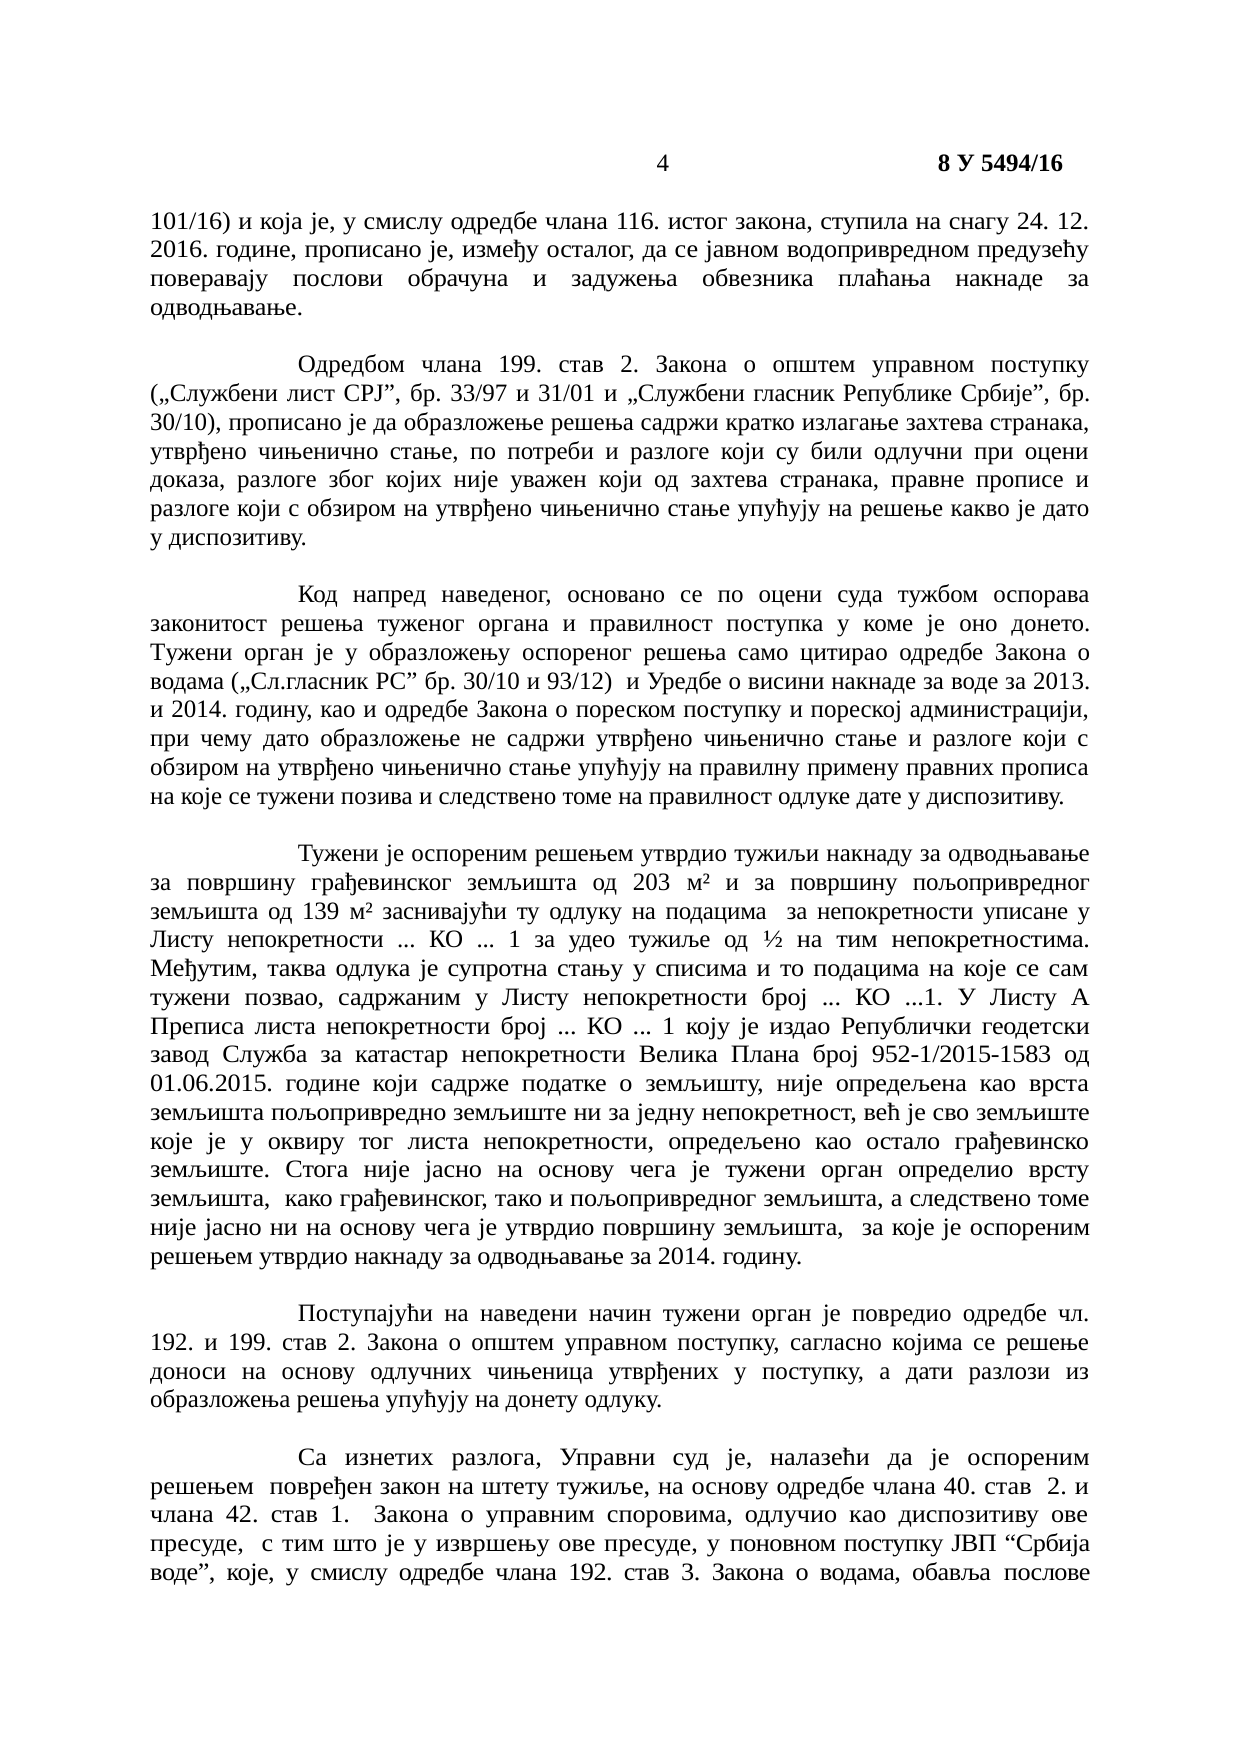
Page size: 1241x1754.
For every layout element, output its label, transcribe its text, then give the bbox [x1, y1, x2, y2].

text Са изнетих разлога, Управни суд је, налазећи да је оспореним решењем повређен закон на штету тужиље, на основу одредбе члана 40. став 2. и члана 42. став 1. Закона о управним споровима, одлучио као диспозитиву ове пресуде, с тим што је у извршењу ове пресуде, у поновном поступку ЈВП “Србија воде”, које, у смислу одредбе члана 192. став 3. Закона о водама, обавља послове [150, 1442, 1090, 1586]
text Тужени је оспореним решењем утврдио тужиљи накнаду за одводњавање за површину грађевинског земљишта од 203 м² и за површину пољопривредног земљишта од 139 м² заснивајући ту одлуку на подацима за непокретности уписане у Листу непокретности ... КО ... 1 за удео тужиље од ½ на тим непокретностима. Међутим, таква одлука је супротна стању у списима и то подацима на које се сам тужени позвао, садржаним у Листу непокретности број ... КО ...1. У Листу А Преписа листа непокретности број ... КО ... 1 коју је издао Републички геодетски завод Служба за катастар непокретности Велика Плана број 952-1/2015-1583 од 01.06.2015. године који садрже податке о земљишту, није опредељена као врста земљишта пољопривредно земљиште ни за једну непокретност, већ је сво земљиште које је у оквиру тог листа непокретности, опредељено као остало грађевинско земљиште. Стога није јасно на основу чега је тужени орган определио врсту земљишта, како грађевинског, тако и пољопривредног земљишта, а следствено томе није јасно ни на основу чега је утврдио површину земљишта, за које је оспореним решењем утврдио накнаду за одводњавање за 2014. годину. [150, 838, 1090, 1269]
text Код напред наведеног, основано се по оцени суда тужбом оспорава законитост решења туженог органа и правилност поступка у коме је оно донето. Тужени орган је у образложењу оспореног решења само цитирао одредбе Закона о водама („Сл.гласник РС” бр. 30/10 и 93/12) и Уредбе о висини накнаде за воде за 2013. и 2014. годину, као и одредбе Закона о пореском поступку и пореској администрацији, при чему дато образложење не садржи утврђено чињенично стање и разлоге који с обзиром на утврђено чињенично стање упућују на правилну примену правних прописа на које се тужени позива и следствено томе на правилност одлуке дате у диспозитиву. [150, 579, 1090, 809]
text Одредбом члана 199. став 2. Закона о општем управном поступку („Службени лист СРЈ”, бр. 33/97 и 31/01 и „Службени гласник Републике Србије”, бр. 30/10), прописано је да образложење решења садржи кратко излагање захтева странака, утврђено чињенично стање, по потреби и разлоге који су били одлучни при оцени доказа, разлоге због којих није уважен који од захтева странака, правне прописе и разлоге који с обзиром на утврђено чињенично стање упућују на решење какво је дато у диспозитиву. [150, 349, 1090, 551]
text Поступајући на наведени начин тужени орган је повредио одредбе чл. 192. и 199. став 2. Закона о општем управном поступку, сагласно којима се решење доноси на основу одлучних чињеница утврђених у поступку, а дати разлози из образложења решења упућују на донету одлуку. [150, 1298, 1090, 1413]
text 101/16) и која је, у смислу одредбе члана 116. истог закона, ступила на снагу 24. 12. 2016. године, прописано је, између осталог, да се јавном водопривредном предузећу поверавају послови обрачуна и задужења обвезника плаћања накнаде за одводњавање. [150, 206, 1090, 321]
